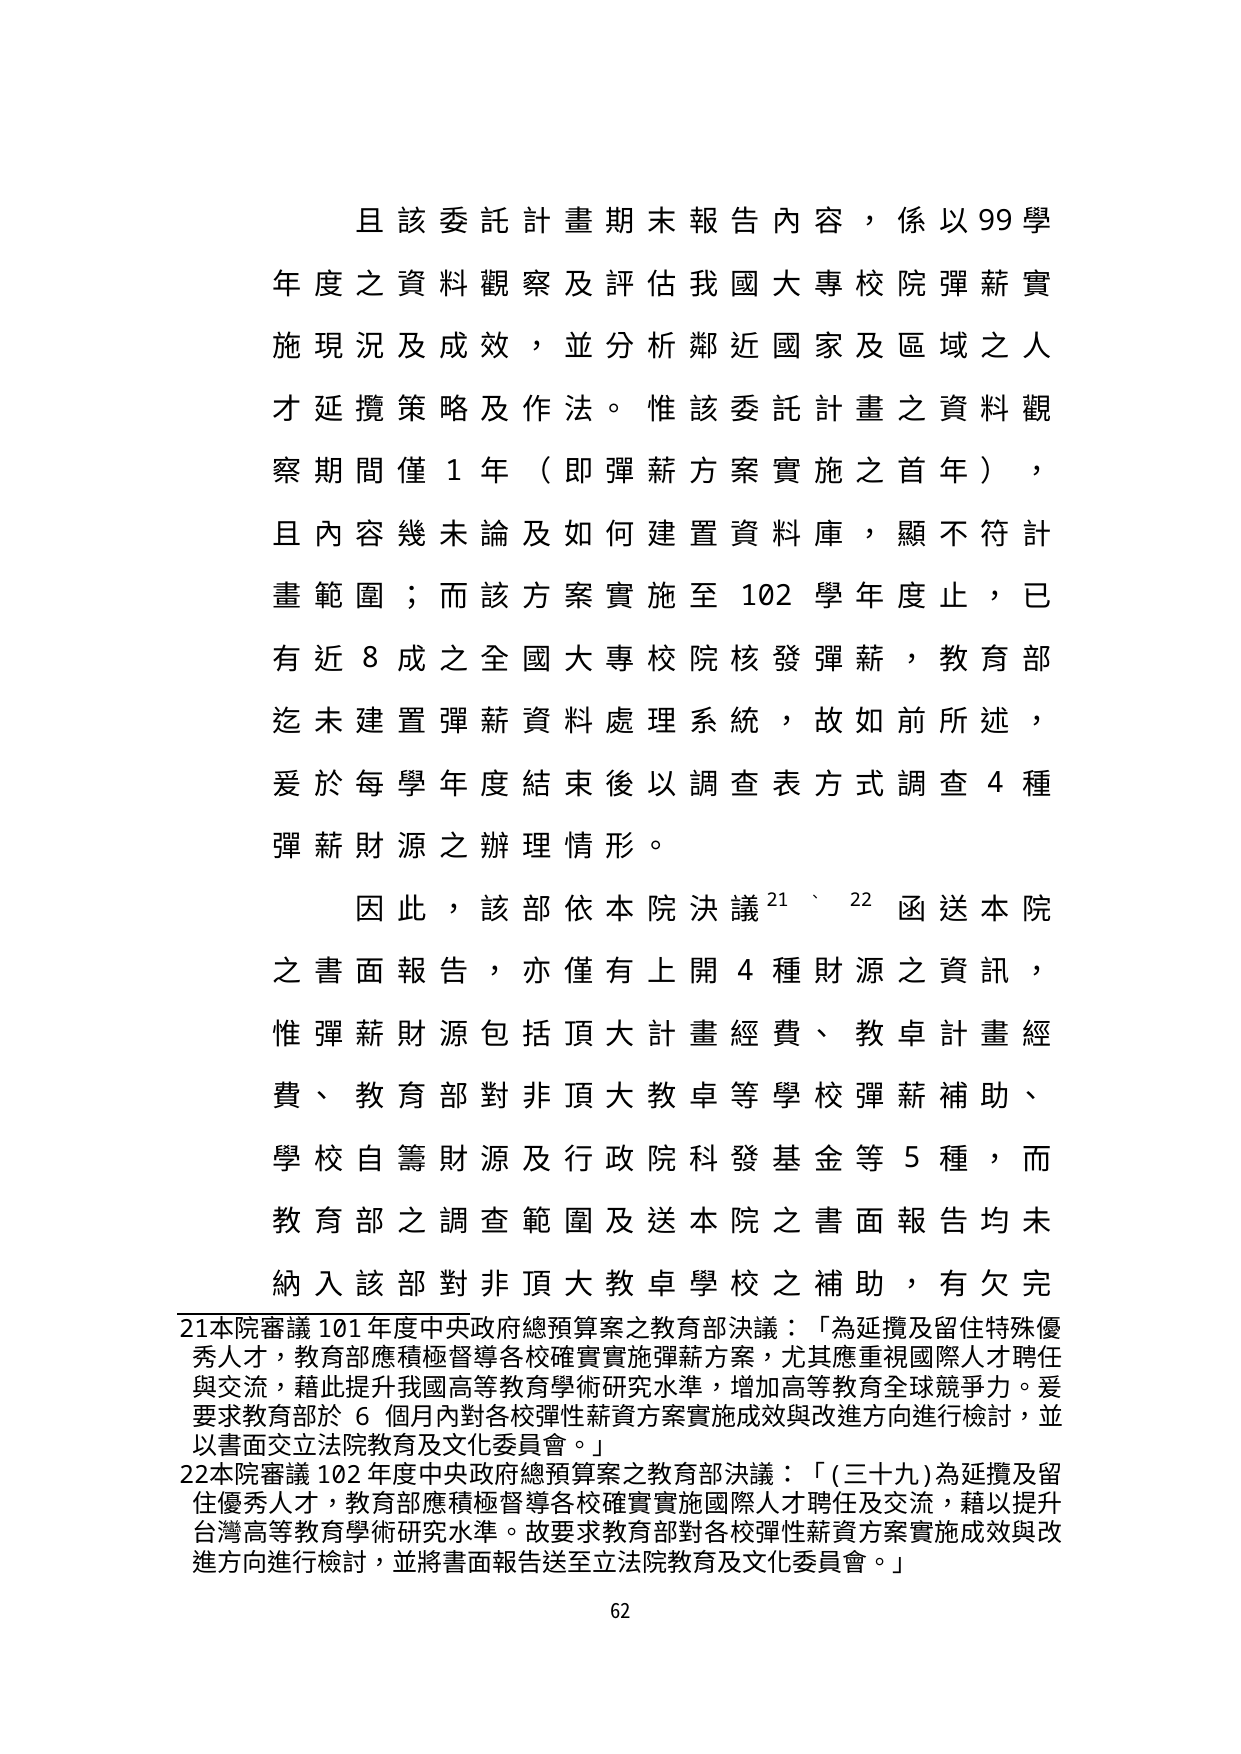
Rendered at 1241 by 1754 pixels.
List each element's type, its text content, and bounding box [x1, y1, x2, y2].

text 本院審議102年度中央政府總預算案之教育部決議：「(三十九)為延攬及留住優秀人才，教育部應積極督導各校確實實施國際人才聘任及交流，藉以提升台灣高等教育學術研究水準。故要求教育部對各校彈性薪資方案實施成效與改進方向進行檢討，並將書面報告送至立法院教育及文化委員會。」 [179, 1460, 1063, 1577]
text 且該委託計畫期末報告內容，係以99學年度之資料觀察及評估我國大專校院彈薪實施現況及成效，並分析鄰近國家及區域之人才延攬策略及作法。惟該委託計畫之資料觀察期間僅1年（即彈薪方案實施之首年），且內容幾未論及如何建置資料庫，顯不符計畫範圍；而該方案實施至102學年度止，已有近8成之全國大專校院核發彈薪，教育部迄未建置彈薪資料處理系統，故如前所述，爰於每學年度結束後以調查表方式調查4種彈薪財源之辦理情形。 [248, 177, 1058, 865]
text 本院審議101年度中央政府總預算案之教育部決議：「為延攬及留住特殊優秀人才，教育部應積極督導各校確實實施彈薪方案，尤其應重視國際人才聘任與交流，藉此提升我國高等教育學術研究水準，增加高等教育全球競爭力。爰要求教育部於 6 個月內對各校彈性薪資方案實施成效與改進方向進行檢討，並以書面交立法院教育及文化委員會。」 [179, 1314, 1063, 1460]
text 因此，該部依本院決議、函送本院之書面報告，亦僅有上開4種財源之資訊，惟彈薪財源包括頂大計畫經費、教卓計畫經費、教育部對非頂大教卓等學校彈薪補助、學校自籌財源及行政院科發基金等5種，而教育部之調查範圍及送本院之書面報告均未納入該部對非頂大教卓學校之補助，有欠完 [248, 865, 1058, 1302]
